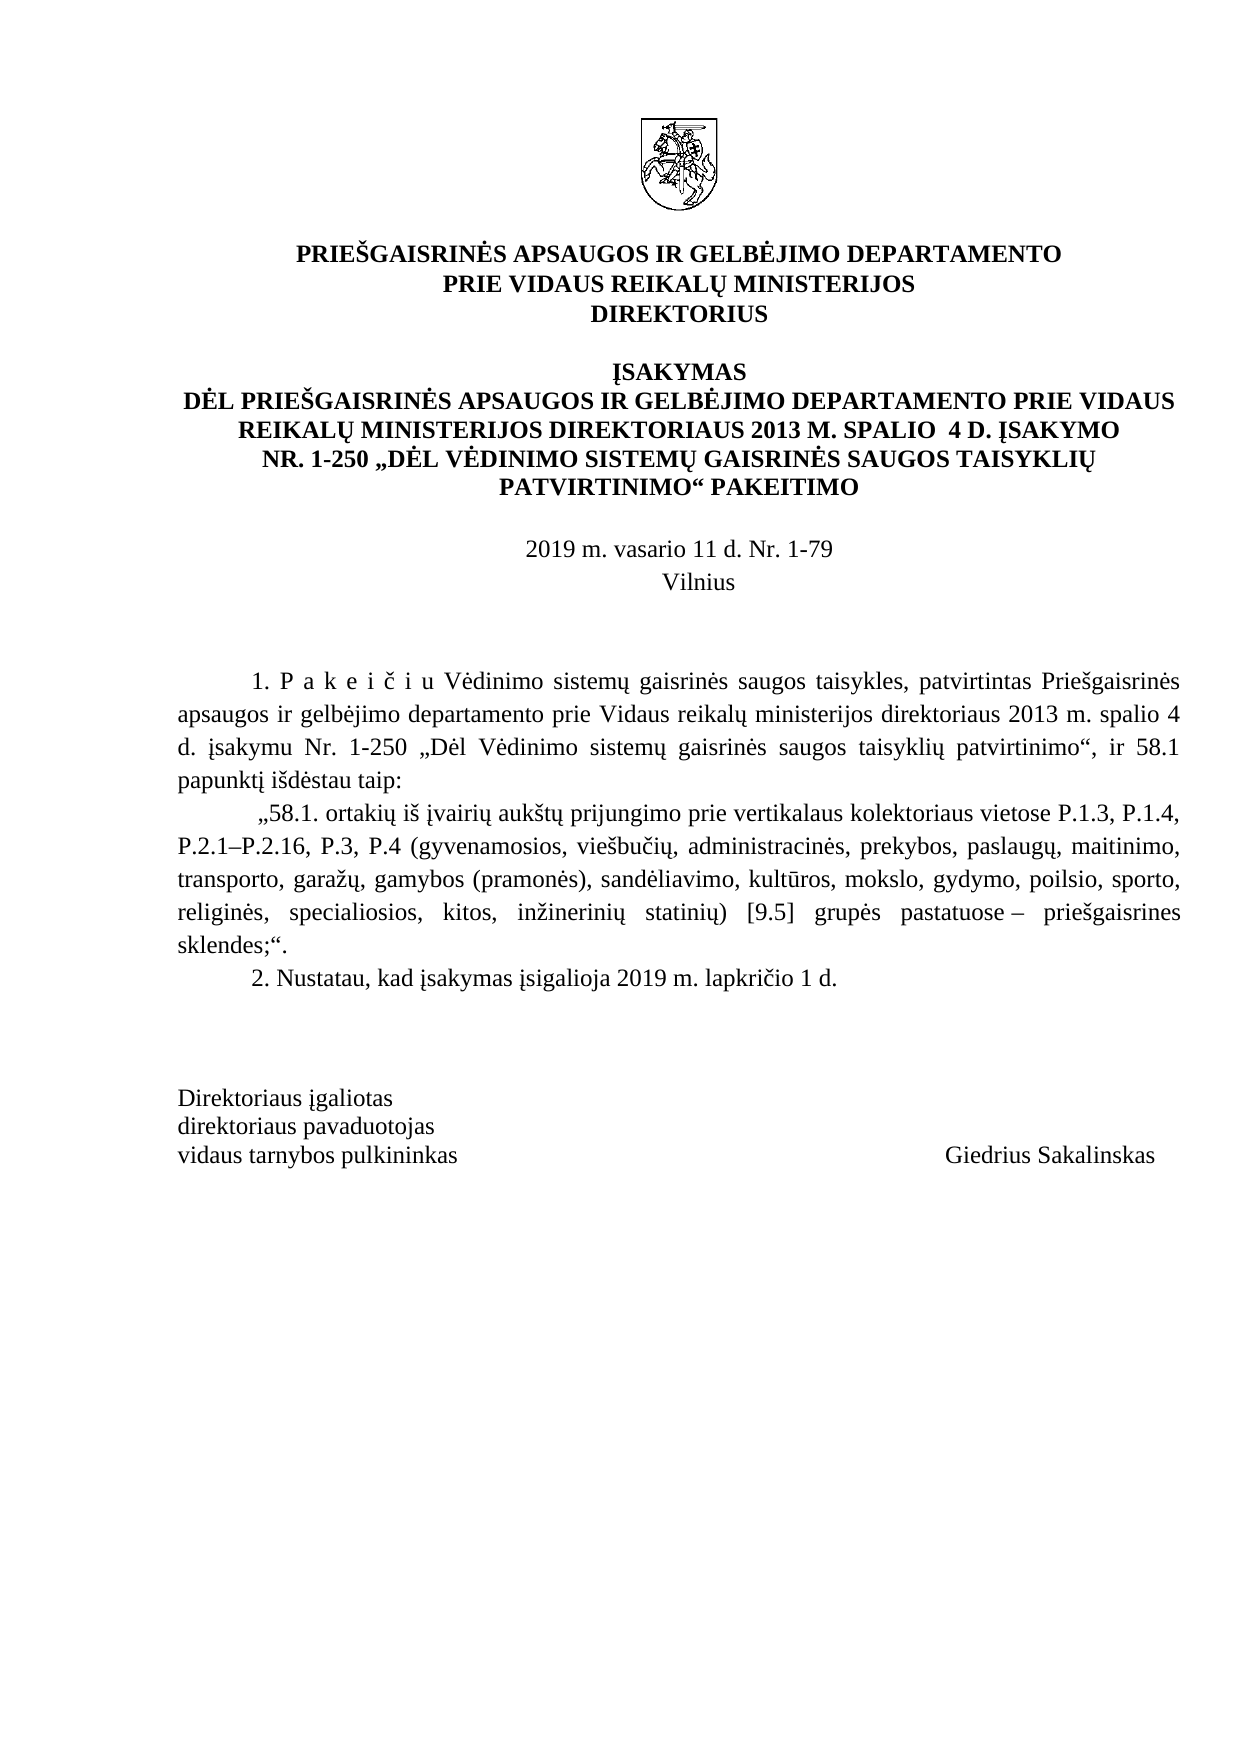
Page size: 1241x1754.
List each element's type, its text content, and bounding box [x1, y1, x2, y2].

text Vilnius [177, 567, 1181, 596]
text NR. 1-250 „DĖL VĖDINIMO SISTEMŲ GAISRINĖS SAUGOS TAISYKLIŲ PATVIRTINIMO“ PAKEITIMO [177, 444, 1181, 501]
text PRIE VIDAUS REIKALŲ MINISTERIJOS [177, 269, 1181, 298]
text vidaus tarnybos pulkininkas Giedrius Sakalinskas [177, 1140, 1181, 1169]
text 2019 m. vasario 11 d. Nr. 1-79 [177, 534, 1181, 563]
text 1. P a k e i č i u Vėdinimo sistemų gaisrinės saugos taisykles, patvirtintas Priešgaisrinės apsaugos ir gelbėjimo departamento prie Vidaus reikalų ministerijos direktoriaus 2013 m. spalio 4 d. įsakymu Nr. 1-250 „Dėl Vėdinimo sistemų gaisrinės saugos taisyklių patvirtinimo“, ir 58.1 papunktį išdėstau taip: [177, 666, 1181, 794]
text direktoriaus pavaduotojas [177, 1111, 1181, 1140]
text „58.1. ortakių iš įvairių aukštų prijungimo prie vertikalaus kolektoriaus vietose P.1.3, P.1.4, P.2.1–P.2.16, P.3, P.4 (gyvenamosios, viešbučių, administracinės, prekybos, paslaugų, maitinimo, transporto, garažų, gamybos (pramonės), sandėliavimo, kultūros, mokslo, gydymo, poilsio, sporto, religinės, specialiosios, kitos, inžinerinių statinių) [9.5] grupės pastatuose – priešgaisrines sklendes;“. [177, 798, 1181, 959]
text PRIEŠGAISRINĖS APSAUGOS IR GELBĖJIMO DEPARTAMENTO [177, 239, 1181, 268]
text ĮSAKYMAS [177, 357, 1181, 386]
text DĖL PRIEŠGAISRINĖS APSAUGOS IR GELBĖJIMO DEPARTAMENTO PRIE VIDAUS REIKALŲ MINISTERIJOS DIREKTORIAUS 2013 M. SPALIO 4 D. ĮSAKYMO [177, 386, 1181, 444]
text DIREKTORIUS [177, 299, 1181, 327]
text Direktoriaus įgaliotas [177, 1083, 1181, 1111]
text 2. Nustatau, kad įsakymas įsigalioja 2019 m. lapkričio 1 d. [177, 963, 1181, 992]
